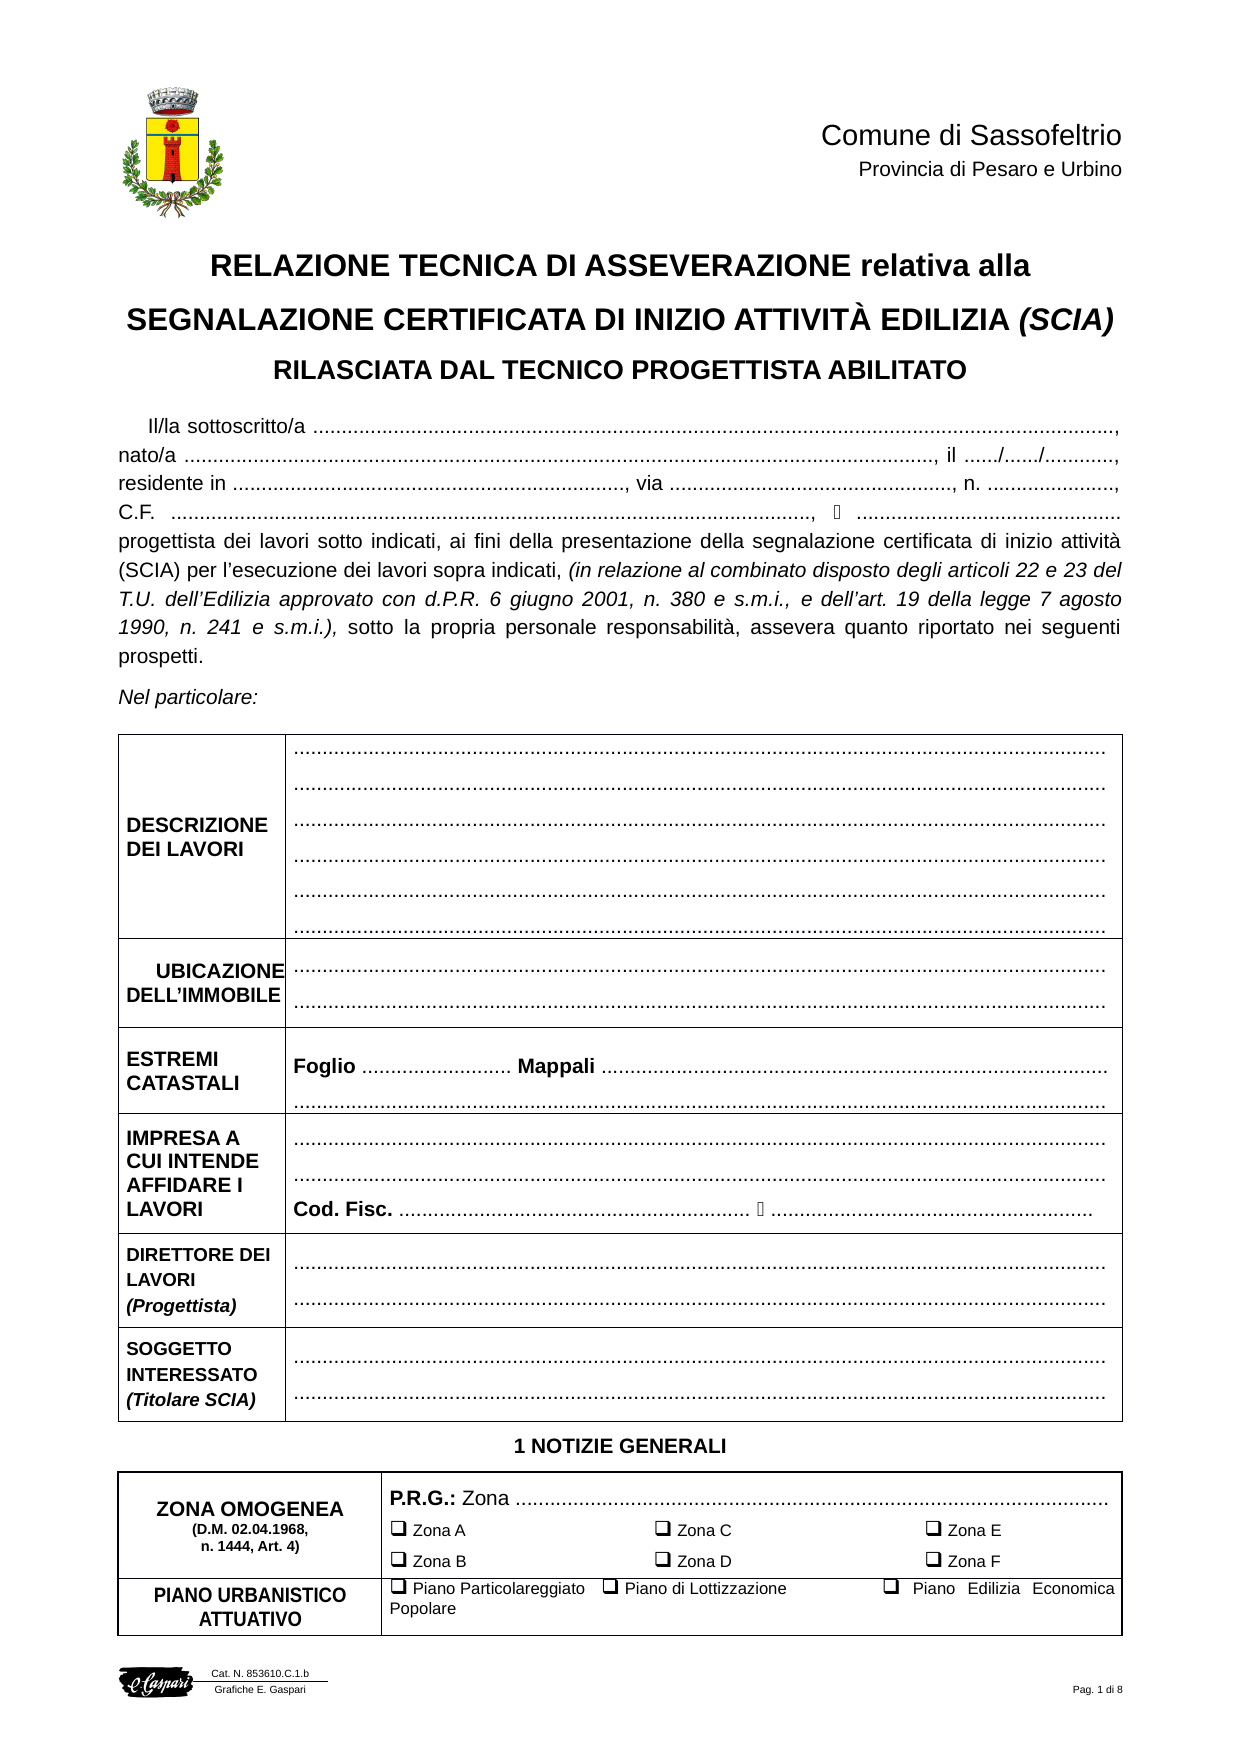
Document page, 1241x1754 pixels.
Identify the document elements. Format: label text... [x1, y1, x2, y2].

table_header P.R.G.: Zona .......................................................................................................  Zona A  Zona C  Zona E  Zona B  Zona D  Zona F [382, 1473, 1121, 1578]
text Comune di Sassofeltrio [224, 118, 1122, 152]
title RELAZIONE TECNICA DI ASSEVERAZIONE relativa alla [118, 247, 1122, 283]
table_cell ............................................................................................................................................. ............................................................................................................................................. [286, 939, 1122, 1027]
text Il/la sottoscritto/a ..........................................................................................................................................., nato/a .................................................................................................................................., il ....../....../............, residente in ...................................................................., via ................................................., n. ......................, C.F. ...............................................................................................................,  .............................................. progettista dei lavori sotto indicati, ai fini della presentazione della segnalazione certificata di inizio attività (SCIA) per l’esecuzione dei lavori sopra indicati, (in relazione al combinato disposto degli articoli 22 e 23 del T.U. dell’Edilizia approvato con d.P.R. 6 giugno 2001, n. 380 e s.m.i., e dell’art. 19 della legge 7 agosto 1990, n. 241 e s.m.i.), sotto la propria personale responsabilità, assevera quanto riportato nei seguenti prospetti. [118, 414, 1122, 668]
picture [118, 1666, 194, 1698]
text RILASCIATA DAL TECNICO PROGETTISTA ABILITATO [118, 354, 1122, 386]
table_cell ............................................................................................................................................. ............................................................................................................................................. [286, 1328, 1122, 1421]
picture [122, 87, 224, 219]
table_cell SOGGETTO INTERESSATO (Titolare SCIA) [119, 1328, 285, 1421]
text Provincia di Pesaro e Urbino [224, 157, 1122, 181]
text 1 NOTIZIE GENERALI [118, 1434, 1122, 1458]
table_header ............................................................................................................................................. ............................................................................................................................................. ............................................................................................................................................. ............................................................................................................................................. ............................................................................................................................................. ............................................................................................................................................. [286, 735, 1122, 938]
table_cell Foglio .......................... Mappali ........................................................................................ ............................................................................................................................................. [286, 1028, 1122, 1113]
table_header DESCRIZIONE DEI LAVORI [119, 735, 285, 938]
title SEGNALAZIONE CERTIFICATA DI INIZIO ATTIVITÀ EDILIZIA (SCIA) [118, 301, 1122, 336]
title Nel particolare: [118, 685, 1122, 709]
table_cell ............................................................................................................................................. ............................................................................................................................................. [286, 1234, 1122, 1327]
table_cell ESTREMI CATASTALI [119, 1028, 285, 1113]
table_header ZONA OMOGENEA (D.M. 02.04.1968, n. 1444, Art. 4) [119, 1473, 381, 1578]
table_cell  Piano Particolareggiato  Piano di Lottizzazione  Piano Edilizia Economica Popolare [382, 1579, 1121, 1635]
table_cell UBICAZIONE DELL’IMMOBILE [119, 939, 285, 1027]
table_cell PIANO URBANISTICO ATTUATIVO [119, 1579, 381, 1635]
table_cell DIRETTORE DEI LAVORI (Progettista) [119, 1234, 285, 1327]
table_cell ............................................................................................................................................. ............................................................................................................................................. Cod. Fisc. .............................................................  ........................................................ [286, 1114, 1122, 1232]
table_cell IMPRESA A CUI INTENDE AFFIDARE I LAVORI [119, 1114, 285, 1232]
